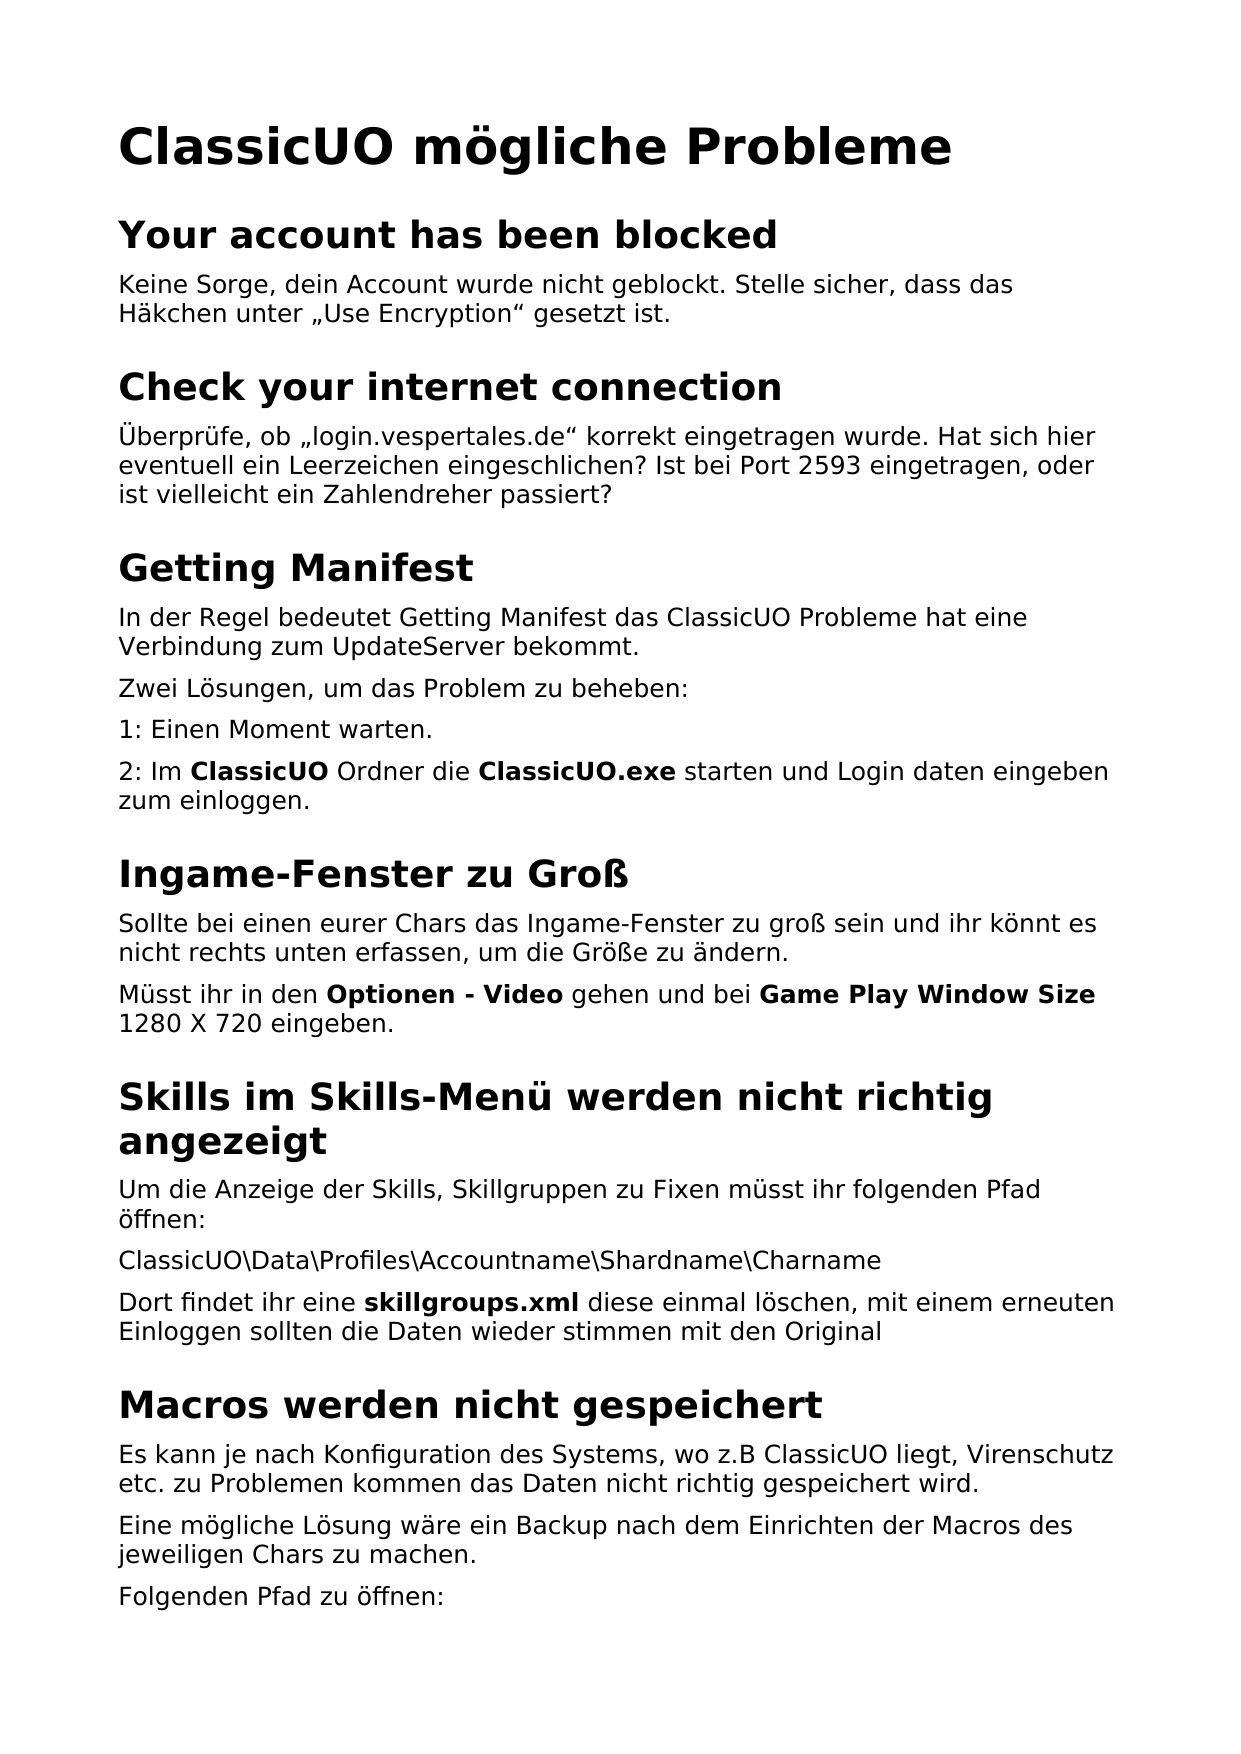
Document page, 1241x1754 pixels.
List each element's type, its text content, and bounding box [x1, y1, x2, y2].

subtitle Check your internet connection [118, 366, 1122, 409]
text In der Regel bedeutet Getting Manifest das ClassicUO Probleme hat eine Verbindung zum UpdateServer bekommt. [118, 603, 1122, 661]
text 1: Einen Moment warten. [118, 716, 1122, 745]
text Zwei Lösungen, um das Problem zu beheben: [118, 674, 1122, 703]
subtitle Your account has been blocked [118, 214, 1122, 257]
text Eine mögliche Lösung wäre ein Backup nach dem Einrichten der Macros des jeweiligen Chars zu machen. [118, 1511, 1122, 1569]
text 2: Im ClassicUO Ordner die ClassicUO.exe starten und Login daten eingeben zum einloggen. [118, 757, 1122, 816]
subtitle Macros werden nicht gespeichert [118, 1384, 1122, 1428]
text ClassicUO\Data\Profiles\Accountname\Shardname\Charname [118, 1247, 1122, 1276]
subtitle Ingame-Fenster zu Groß [118, 853, 1122, 897]
text Um die Anzeige der Skills, Skillgruppen zu Fixen müsst ihr folgenden Pfad öffnen: [118, 1176, 1122, 1234]
text Müsst ihr in den Optionen - Video gehen und bei Game Play Window Size 1280 X 720 eingeben. [118, 980, 1122, 1038]
text Es kann je nach Konfiguration des Systems, wo z.B ClassicUO liegt, Virenschutz etc. zu Problemen kommen das Daten nicht richtig gespeichert wird. [118, 1440, 1122, 1498]
subtitle Skills im Skills-Menü werden nicht richtig angezeigt [118, 1076, 1122, 1163]
text Folgenden Pfad zu öffnen: [118, 1582, 1122, 1611]
subtitle ClassicUO mögliche Probleme [118, 118, 1122, 176]
text Überprüfe, ob „login.vespertales.de“ korrekt eingetragen wurde. Hat sich hier eventuell ein Leerzeichen eingeschlichen? Ist bei Port 2593 eingetragen, oder ist vielleicht ein Zahlendreher passiert? [118, 422, 1122, 509]
text Keine Sorge, dein Account wurde nicht geblockt. Stelle sicher, dass das Häkchen unter „Use Encryption“ gesetzt ist. [118, 270, 1122, 328]
text Dort findet ihr eine skillgroups.xml diese einmal löschen, mit einem erneuten Einloggen sollten die Daten wieder stimmen mit den Original [118, 1288, 1122, 1347]
text Sollte bei einen eurer Chars das Ingame-Fenster zu groß sein und ihr könnt es nicht rechts unten erfassen, um die Größe zu ändern. [118, 909, 1122, 968]
subtitle Getting Manifest [118, 547, 1122, 591]
